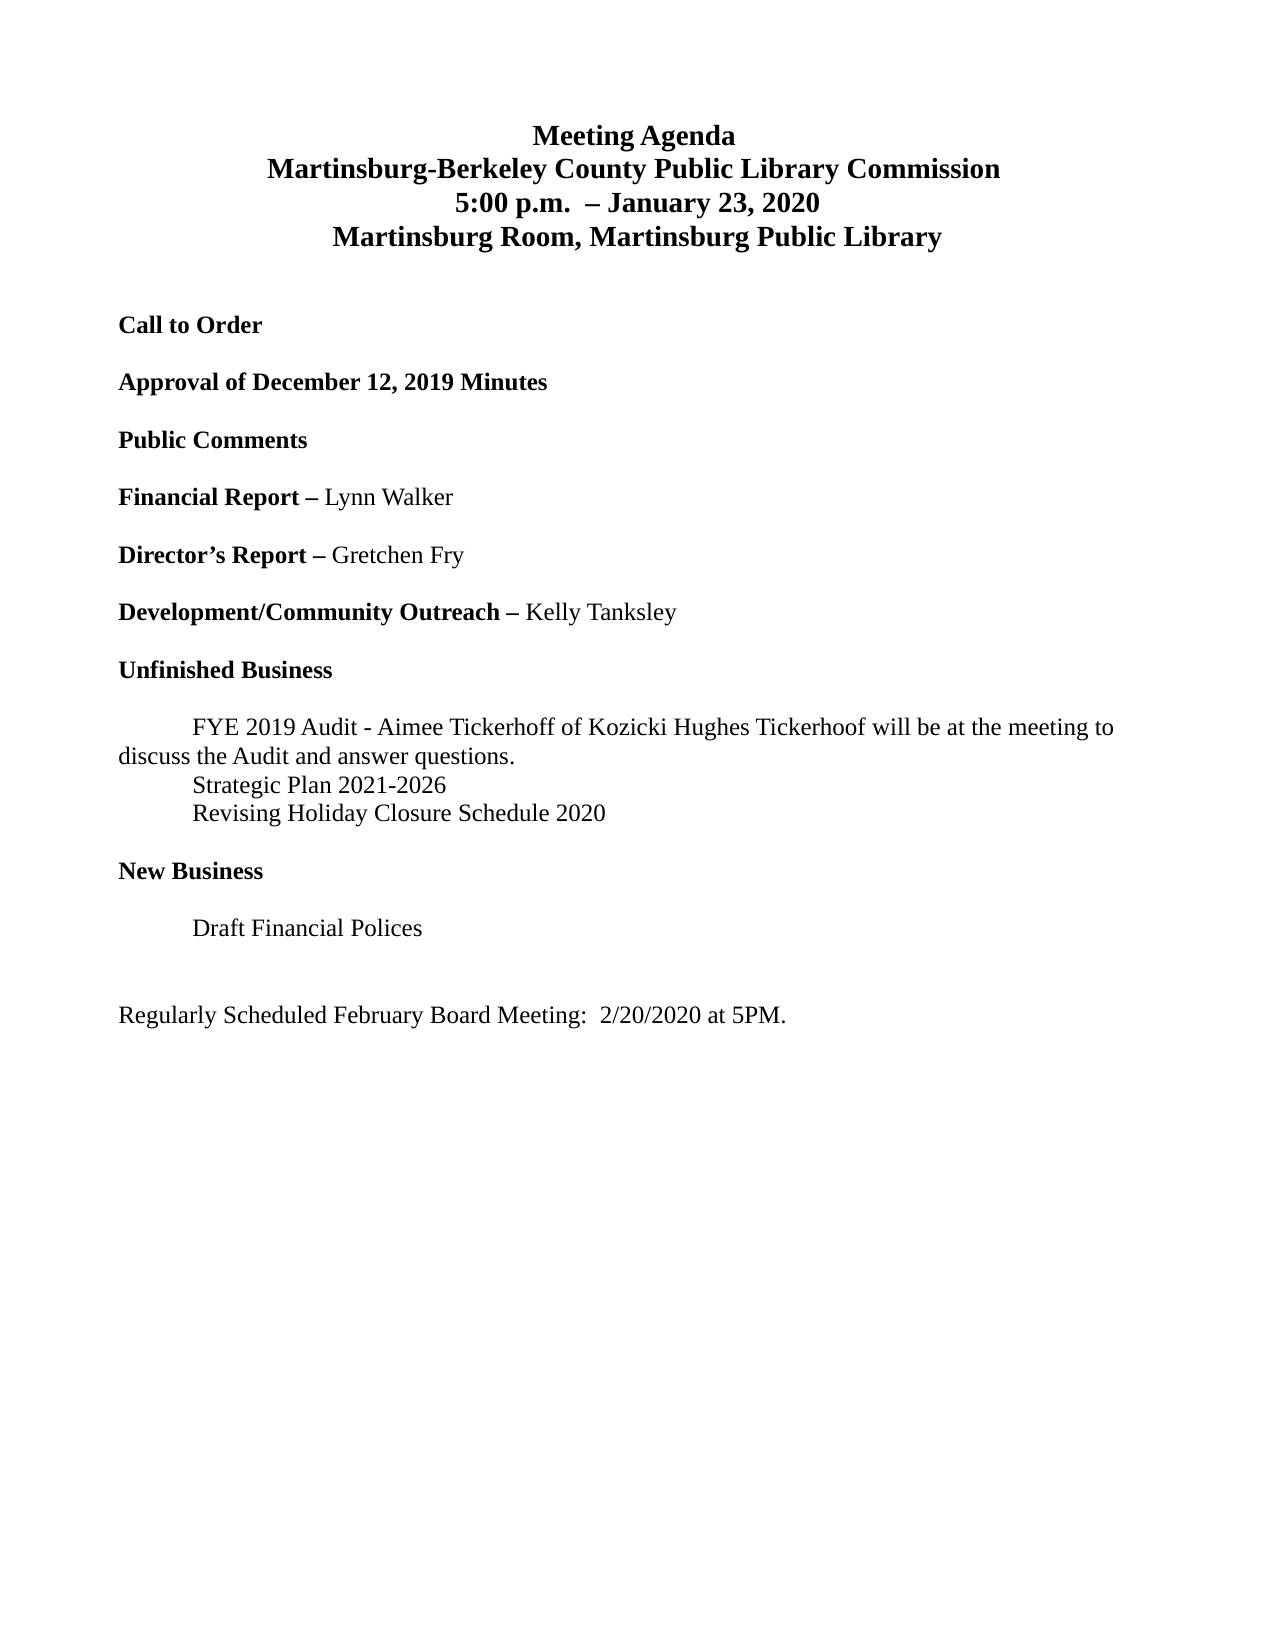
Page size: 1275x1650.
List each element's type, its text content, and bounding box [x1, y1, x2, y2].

text Meeting Agenda [118, 118, 1157, 152]
text Financial Report – Lynn Walker [118, 482, 1157, 511]
list Draft Financial Polices [118, 913, 1157, 942]
text Director’s Report – Gretchen Fry [118, 540, 1157, 568]
text Unfinished Business [118, 655, 1157, 683]
text Approval of December 12, 2019 Minutes [118, 367, 1157, 396]
text FYE 2019 Audit - Aimee Tickerhoff of Kozicki Hughes Tickerhoof will be at the meeting to discuss the Audit and answer questions. [118, 712, 1157, 770]
text Martinsburg Room, Martinsburg Public Library [118, 219, 1157, 252]
text Call to Order [118, 310, 1157, 338]
text Public Comments [118, 425, 1157, 453]
text Martinsburg-Berkeley County Public Library Commission [118, 152, 1157, 185]
text Development/Community Outreach – Kelly Tanksley [118, 597, 1157, 626]
text Revising Holiday Closure Schedule 2020 [118, 798, 1157, 827]
text 5:00 p.m. – January 23, 2020 [118, 185, 1157, 219]
list New Business [118, 856, 1157, 885]
text Regularly Scheduled February Board Meeting: 2/20/2020 at 5PM. [118, 1000, 1157, 1028]
text Strategic Plan 2021-2026 [118, 770, 1157, 798]
